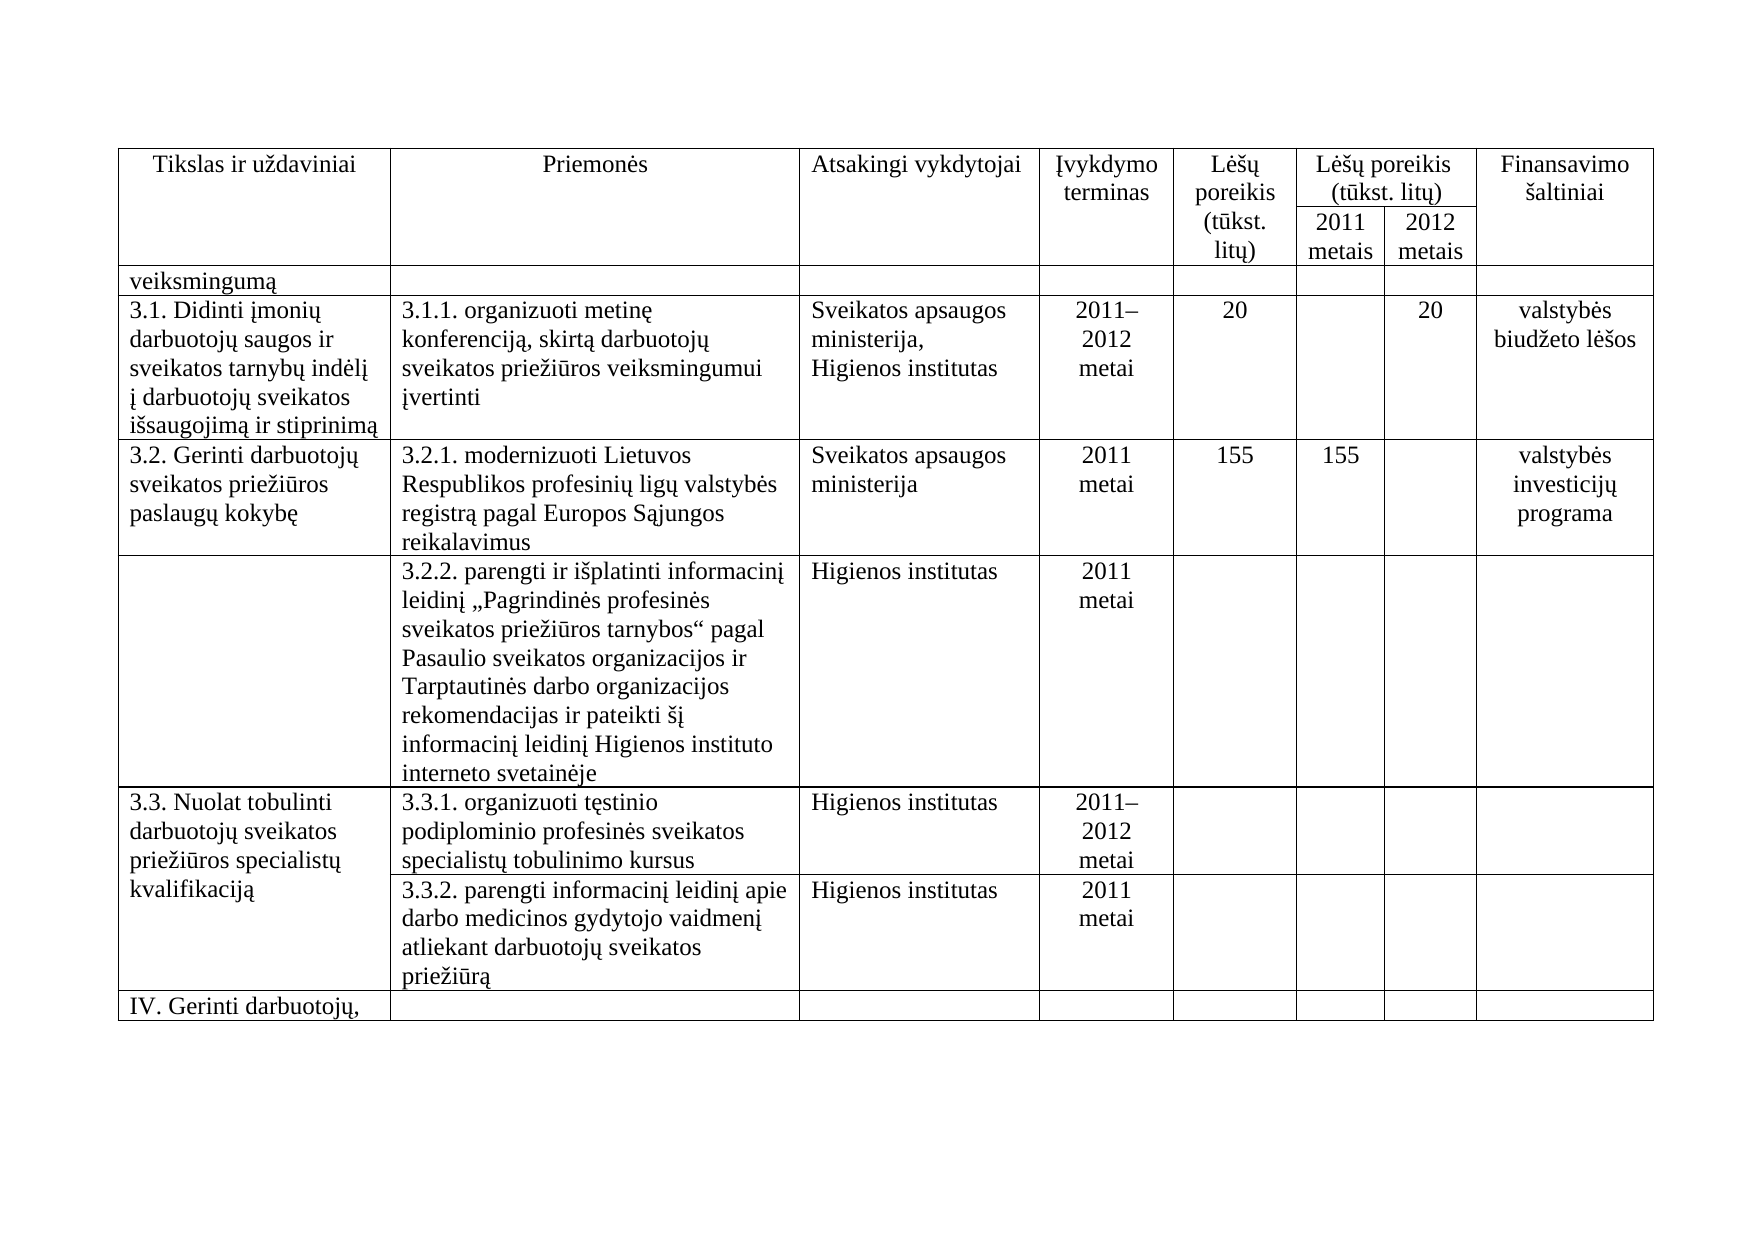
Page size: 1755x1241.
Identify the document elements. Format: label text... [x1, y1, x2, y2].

table_header Finansavimo šaltiniai [1477, 149, 1653, 265]
table_cell [1385, 991, 1476, 1019]
table_cell 2011–2012 metai [1040, 296, 1173, 439]
table_cell 3.2.1. modernizuoti Lietuvos Respublikos profesinių ligų valstybės registrą pagal Europos Sąjungos reikalavimus [391, 440, 799, 555]
table_header Įvykdymo terminas [1040, 149, 1173, 265]
table_cell 2011–2012 metai [1040, 788, 1173, 874]
table_cell [1385, 788, 1476, 874]
table_cell 3.3. Nuolat tobulinti darbuotojų sveikatos priežiūros specialistų kvalifikaciją [119, 788, 390, 990]
table_cell [1040, 991, 1173, 1019]
table_cell [119, 556, 390, 786]
table_cell [1297, 788, 1384, 874]
table_cell IV. Gerinti darbuotojų, [119, 991, 390, 1019]
table_cell [1477, 875, 1653, 990]
table_cell [1385, 556, 1476, 786]
table_cell Higienos institutas [800, 788, 1039, 874]
table_cell 3.1. Didinti įmonių darbuotojų saugos ir sveikatos tarnybų indėlį į darbuotojų sveikatos išsaugojimą ir stiprinimą [119, 296, 390, 439]
table_cell [1385, 440, 1476, 555]
table_cell 155 [1174, 440, 1296, 555]
table_cell [1174, 991, 1296, 1019]
table_cell [1477, 991, 1653, 1019]
table_cell Higienos institutas [800, 875, 1039, 990]
table_cell 3.3.2. parengti informacinį leidinį apie darbo medicinos gydytojo vaidmenį atliekant darbuotojų sveikatos priežiūrą [391, 875, 799, 990]
table_cell [1477, 556, 1653, 786]
table_cell 2011 metai [1040, 875, 1173, 990]
table_cell Higienos institutas [800, 556, 1039, 786]
table_cell [1174, 875, 1296, 990]
table_cell 155 [1297, 440, 1384, 555]
table_header Lėšų poreikis (tūkst. litų) [1174, 149, 1296, 265]
table_cell 3.2.2. parengti ir išplatinti informacinį leidinį „Pagrindinės profesinės sveikatos priežiūros tarnybos“ pagal Pasaulio sveikatos organizacijos ir Tarptautinės darbo organizacijos rekomendacijas ir pateikti šį informacinį leidinį Higienos instituto interneto svetainėje [391, 556, 799, 786]
table_cell 3.3.1. organizuoti tęstinio podiplominio profesinės sveikatos specialistų tobulinimo kursus [391, 788, 799, 874]
table_cell 2011 metai [1040, 556, 1173, 786]
table_cell [1174, 556, 1296, 786]
table_cell [1297, 875, 1384, 990]
table_cell [1297, 296, 1384, 439]
table_cell [1174, 266, 1296, 294]
table_cell valstybės investicijų programa [1477, 440, 1653, 555]
table_cell [1174, 788, 1296, 874]
table_cell valstybės biudžeto lėšos [1477, 296, 1653, 439]
table_cell Sveikatos apsaugos ministerija [800, 440, 1039, 555]
table_header Lėšų poreikis (tūkst. litų) [1297, 149, 1476, 206]
table_cell [391, 266, 799, 294]
table_cell 3.2. Gerinti darbuotojų sveikatos priežiūros paslaugų kokybę [119, 440, 390, 555]
table_header Priemonės [391, 149, 799, 265]
table_cell 20 [1174, 296, 1296, 439]
table_cell [1385, 875, 1476, 990]
table_cell [1297, 266, 1384, 294]
table_cell veiksmingumą [119, 266, 390, 294]
table_header Tikslas ir uždaviniai [119, 149, 390, 265]
table_cell [1297, 991, 1384, 1019]
table_cell 2012 metais [1385, 207, 1476, 265]
table_cell [1477, 266, 1653, 294]
table_cell 3.1.1. organizuoti metinę konferenciją, skirtą darbuotojų sveikatos priežiūros veiksmingumui įvertinti [391, 296, 799, 439]
table_cell 20 [1385, 296, 1476, 439]
table_cell 2011 metai [1040, 440, 1173, 555]
table_cell [1040, 266, 1173, 294]
table_cell [1297, 556, 1384, 786]
table_cell [1385, 266, 1476, 294]
table_cell [800, 991, 1039, 1019]
table_cell 2011 metais [1297, 207, 1384, 265]
table_cell [391, 991, 799, 1019]
table_cell [1477, 788, 1653, 874]
table_header Atsakingi vykdytojai [800, 149, 1039, 265]
table_cell [800, 266, 1039, 294]
table_cell Sveikatos apsaugos ministerija, Higienos institutas [800, 296, 1039, 439]
